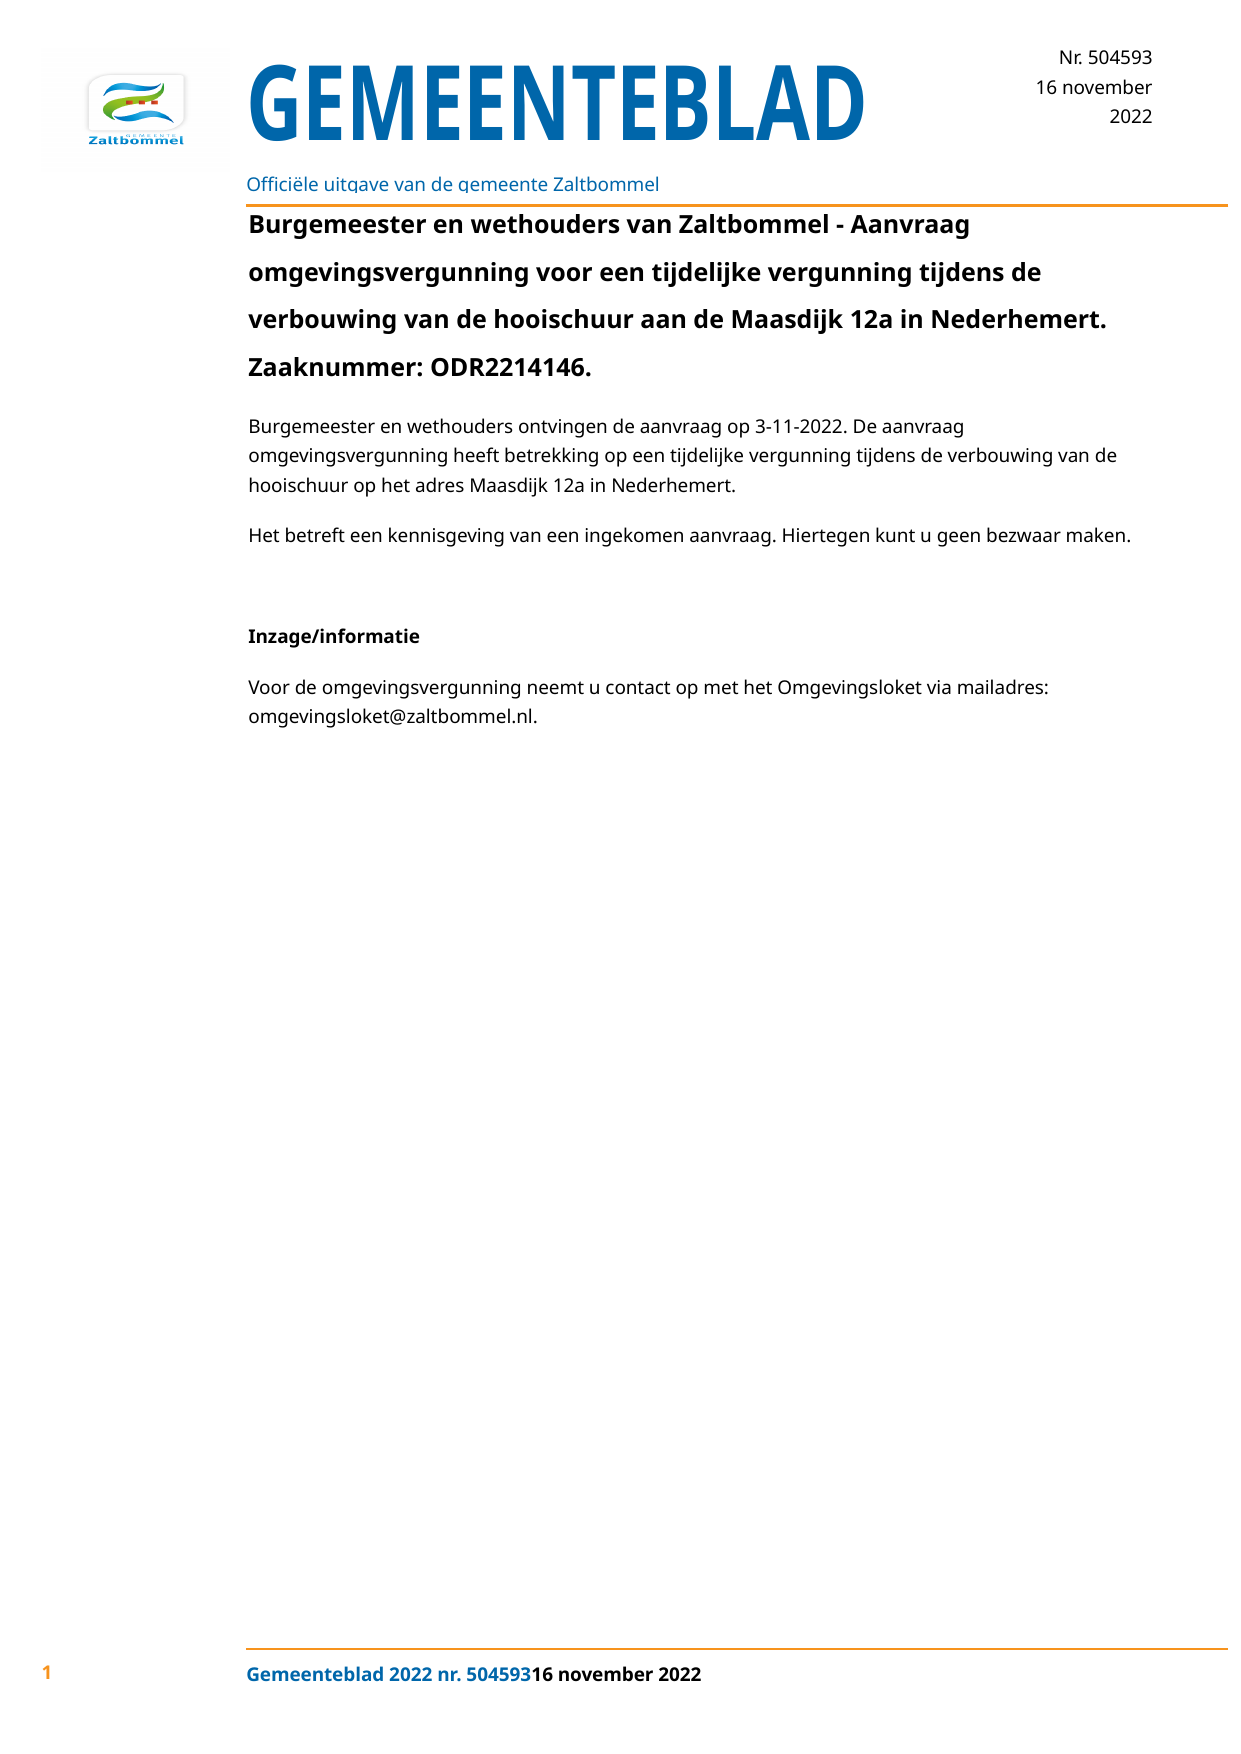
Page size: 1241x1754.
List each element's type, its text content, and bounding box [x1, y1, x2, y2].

text Burgemeester en wethouders van Zaltbommel - Aanvraag omgevingsvergunning voor een tijdelijke vergunning tijdens de verbouwing van de hooischuur aan de Maasdijk 12a in Nederhemert. Zaaknummer: ODR2214146. [248, 207, 1152, 384]
picture [41, 47, 231, 172]
text Inzage/informatie [248, 623, 1152, 649]
text Voor de omgevingsvergunning neemt u contact op met het Omgevingsloket via mailadres: omgevingsloket@zaltbommel.nl. [248, 674, 1152, 729]
text Het betreft een kennisgeving van een ingekomen aanvraag. Hiertegen kunt u geen bezwaar maken. [248, 523, 1152, 548]
text Burgemeester en wethouders ontvingen de aanvraag op 3-11-2022. De aanvraag omgevingsvergunning heeft betrekking op een tijdelijke vergunning tijdens de verbouwing van de hooischuur op het adres Maasdijk 12a in Nederhemert. [248, 413, 1152, 498]
